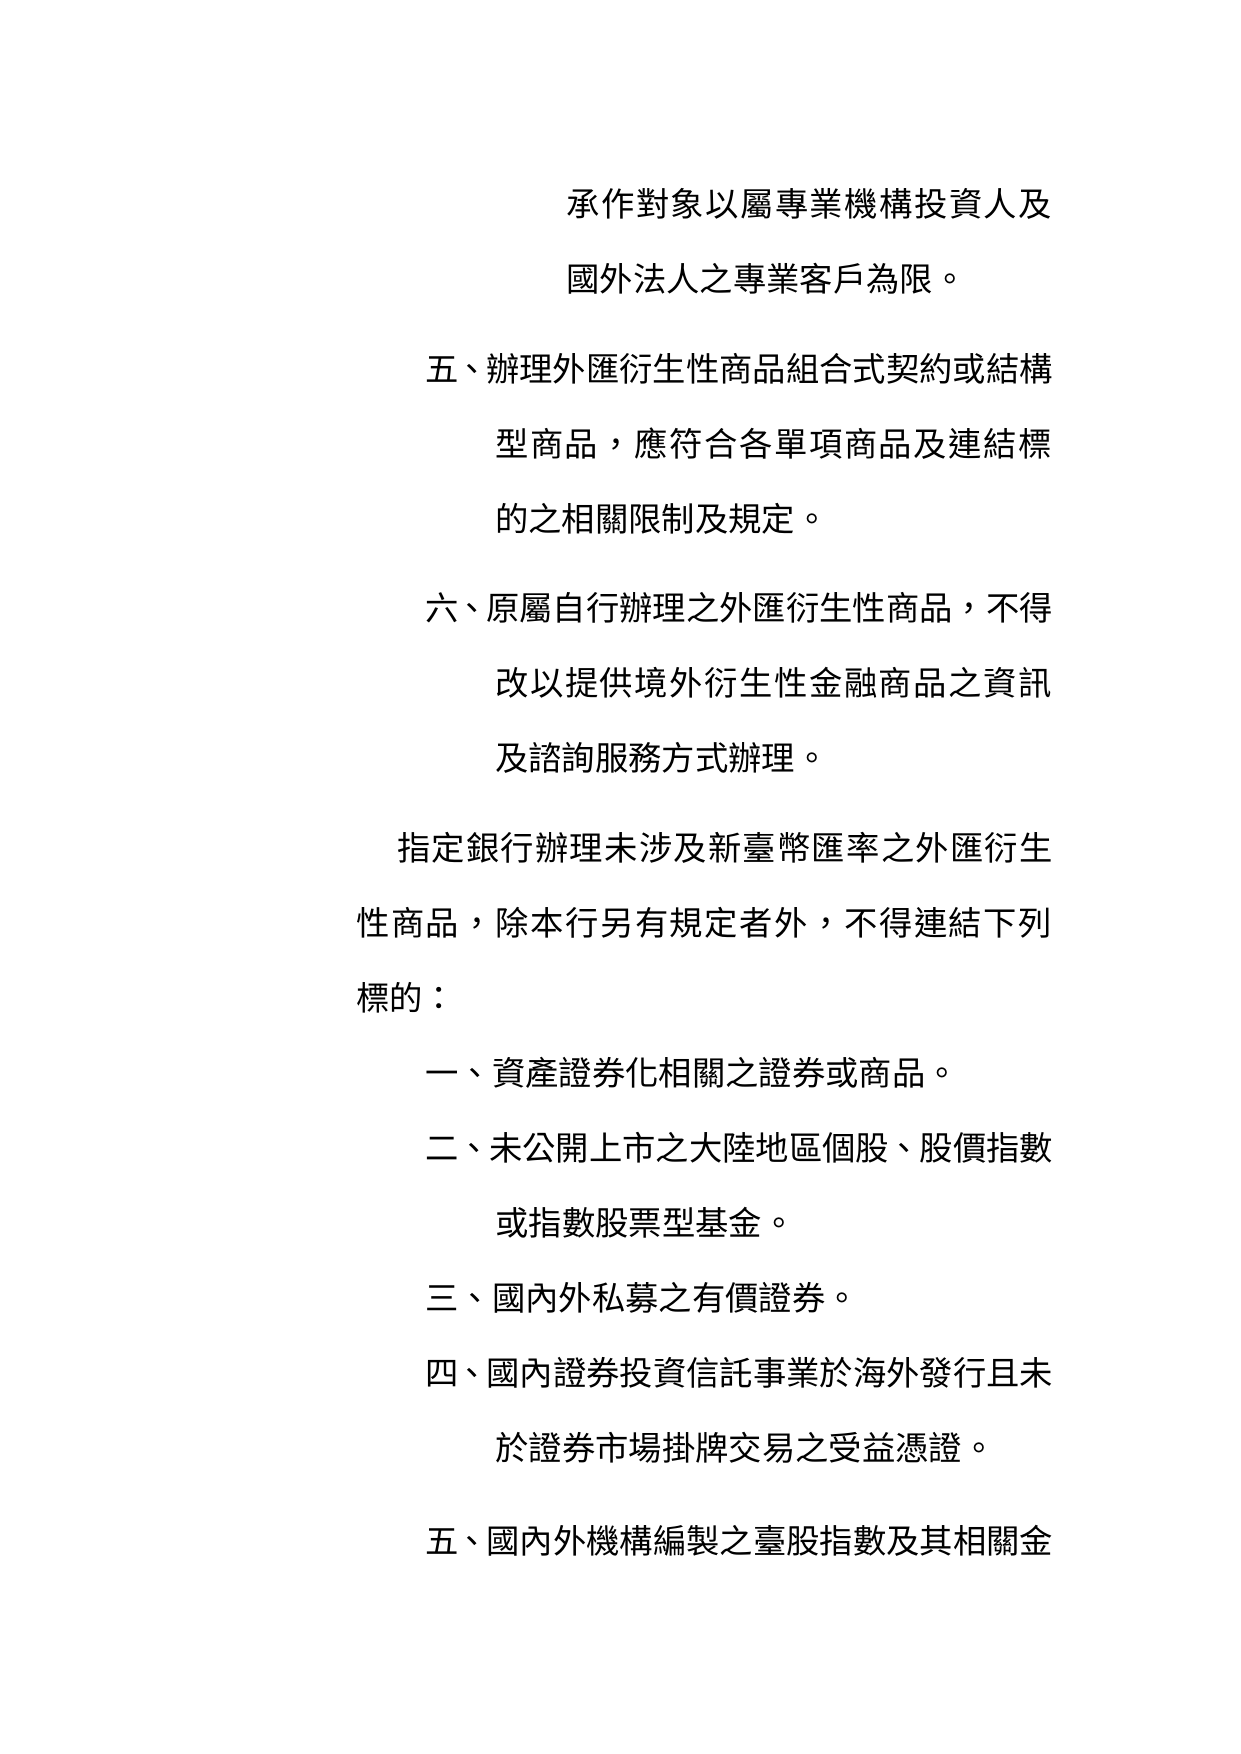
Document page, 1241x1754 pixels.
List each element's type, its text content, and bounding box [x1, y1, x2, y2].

text 二、未公開上市之大陸地區個股、股價指數或指數股票型基金。 [425, 1108, 1053, 1258]
text 六、原屬自行辦理之外匯衍生性商品，不得改以提供境外衍生性金融商品之資訊及諮詢服務方式辦理。 [425, 569, 1053, 794]
text 五、國內外機構編製之臺股指數及其相關金融商品。但由證券櫃檯買賣中心或證券交易所編製或合作編製者，不在此限。 [425, 1502, 1053, 1577]
text 五、辦理外匯衍生性商品組合式契約或結構型商品，應符合各單項商品及連結標的之相關限制及規定。 [425, 329, 1053, 554]
text (五)本款商品組合為結構型商品辦理者，承作對象以屬專業機構投資人及國外法人之專業客戶為限。 [487, 164, 1053, 314]
text 一、資產證券化相關之證券或商品。 [425, 1033, 1053, 1108]
text 三、國內外私募之有價證券。 [425, 1258, 1053, 1333]
text 指定銀行辦理未涉及新臺幣匯率之外匯衍生性商品，除本行另有規定者外，不得連結下列標的： [356, 808, 1053, 1033]
text 四、國內證券投資信託事業於海外發行且未於證券市場掛牌交易之受益憑證。 [425, 1333, 1053, 1483]
